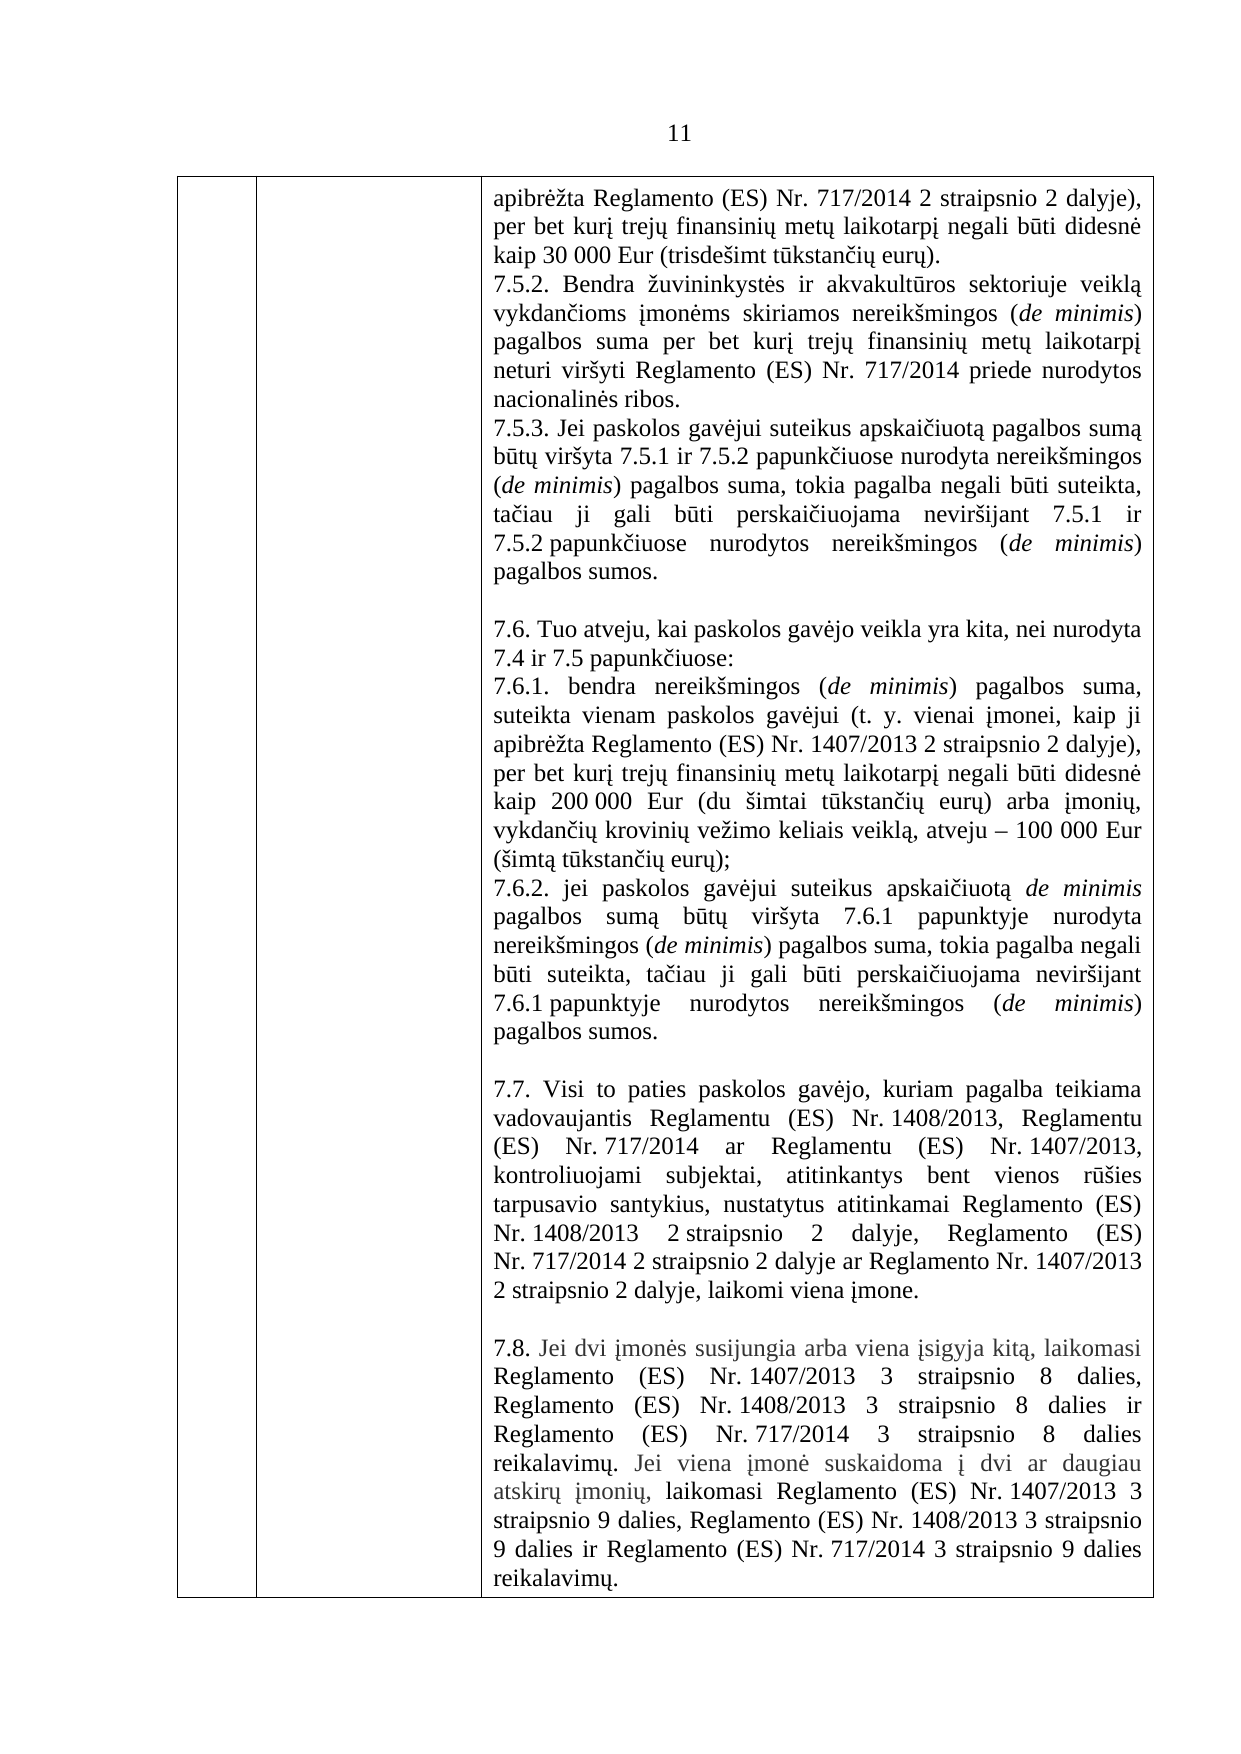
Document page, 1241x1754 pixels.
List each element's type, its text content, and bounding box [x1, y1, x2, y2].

table_cell [257, 177, 481, 1597]
table_cell [1154, 176, 1167, 1597]
table_cell [178, 177, 256, 1597]
table_cell apibrėžta Reglamento (ES) Nr. 717/2014 2 straipsnio 2 dalyje), per bet kurį trejų finansinių metų laikotarpį negali būti didesnė kaip 30 000 Eur (trisdešimt tūkstančių eurų). 7.5.2. Bendra žuvininkystės ir akvakultūros sektoriuje veiklą vykdančioms įmonėms skiriamos nereikšmingos (de minimis) pagalbos suma per bet kurį trejų finansinių metų laikotarpį neturi viršyti Reglamento (ES) Nr. 717/2014 priede nurodytos nacionalinės ribos. 7.5.3. Jei paskolos gavėjui suteikus apskaičiuotą pagalbos sumą būtų viršyta 7.5.1 ir 7.5.2 papunkčiuose nurodyta nereikšmingos (de minimis) pagalbos suma, tokia pagalba negali būti suteikta, tačiau ji gali būti perskaičiuojama neviršijant 7.5.1 ir 7.5.2 papunkčiuose nurodytos nereikšmingos (de minimis) pagalbos sumos. 7.6. Tuo atveju, kai paskolos gavėjo veikla yra kita, nei nurodyta 7.4 ir 7.5 papunkčiuose: 7.6.1. bendra nereikšmingos (de minimis) pagalbos suma, suteikta vienam paskolos gavėjui (t. y. vienai įmonei, kaip ji apibrėžta Reglamento (ES) Nr. 1407/2013 2 straipsnio 2 dalyje), per bet kurį trejų finansinių metų laikotarpį negali būti didesnė kaip 200 000 Eur (du šimtai tūkstančių eurų) arba įmonių, vykdančių krovinių vežimo keliais veiklą, atveju – 100 000 Eur (šimtą tūkstančių eurų); 7.6.2. jei paskolos gavėjui suteikus apskaičiuotą de minimis pagalbos sumą būtų viršyta 7.6.1 papunktyje nurodyta nereikšmingos (de minimis) pagalbos suma, tokia pagalba negali būti suteikta, tačiau ji gali būti perskaičiuojama neviršijant 7.6.1 papunktyje nurodytos nereikšmingos (de minimis) pagalbos sumos. 7.7. Visi to paties paskolos gavėjo, kuriam pagalba teikiama vadovaujantis Reglamentu (ES) Nr. 1408/2013, Reglamentu (ES) Nr. 717/2014 ar Reglamentu (ES) Nr. 1407/2013, kontroliuojami subjektai, atitinkantys bent vienos rūšies tarpusavio santykius, nustatytus atitinkamai Reglamento (ES) Nr. 1408/2013 2 straipsnio 2 dalyje, Reglamento (ES) Nr. 717/2014 2 straipsnio 2 dalyje ar Reglamento Nr. 1407/2013 2 straipsnio 2 dalyje, laikomi viena įmone. 7.8. Jei dvi įmonės susijungia arba viena įsigyja kitą, laikomasi Reglamento (ES) Nr. 1407/2013 3 straipsnio 8 dalies, Reglamento (ES) Nr. 1408/2013 3 straipsnio 8 dalies ir Reglamento (ES) Nr. 717/2014 3 straipsnio 8 dalies reikalavimų. Jei viena įmonė suskaidoma į dvi ar daugiau atskirų įmonių, laikomasi Reglamento (ES) Nr. 1407/2013 3 straipsnio 9 dalies, Reglamento (ES) Nr. 1408/2013 3 straipsnio 9 dalies ir Reglamento (ES) Nr. 717/2014 3 straipsnio 9 dalies reikalavimų. [482, 177, 1153, 1597]
